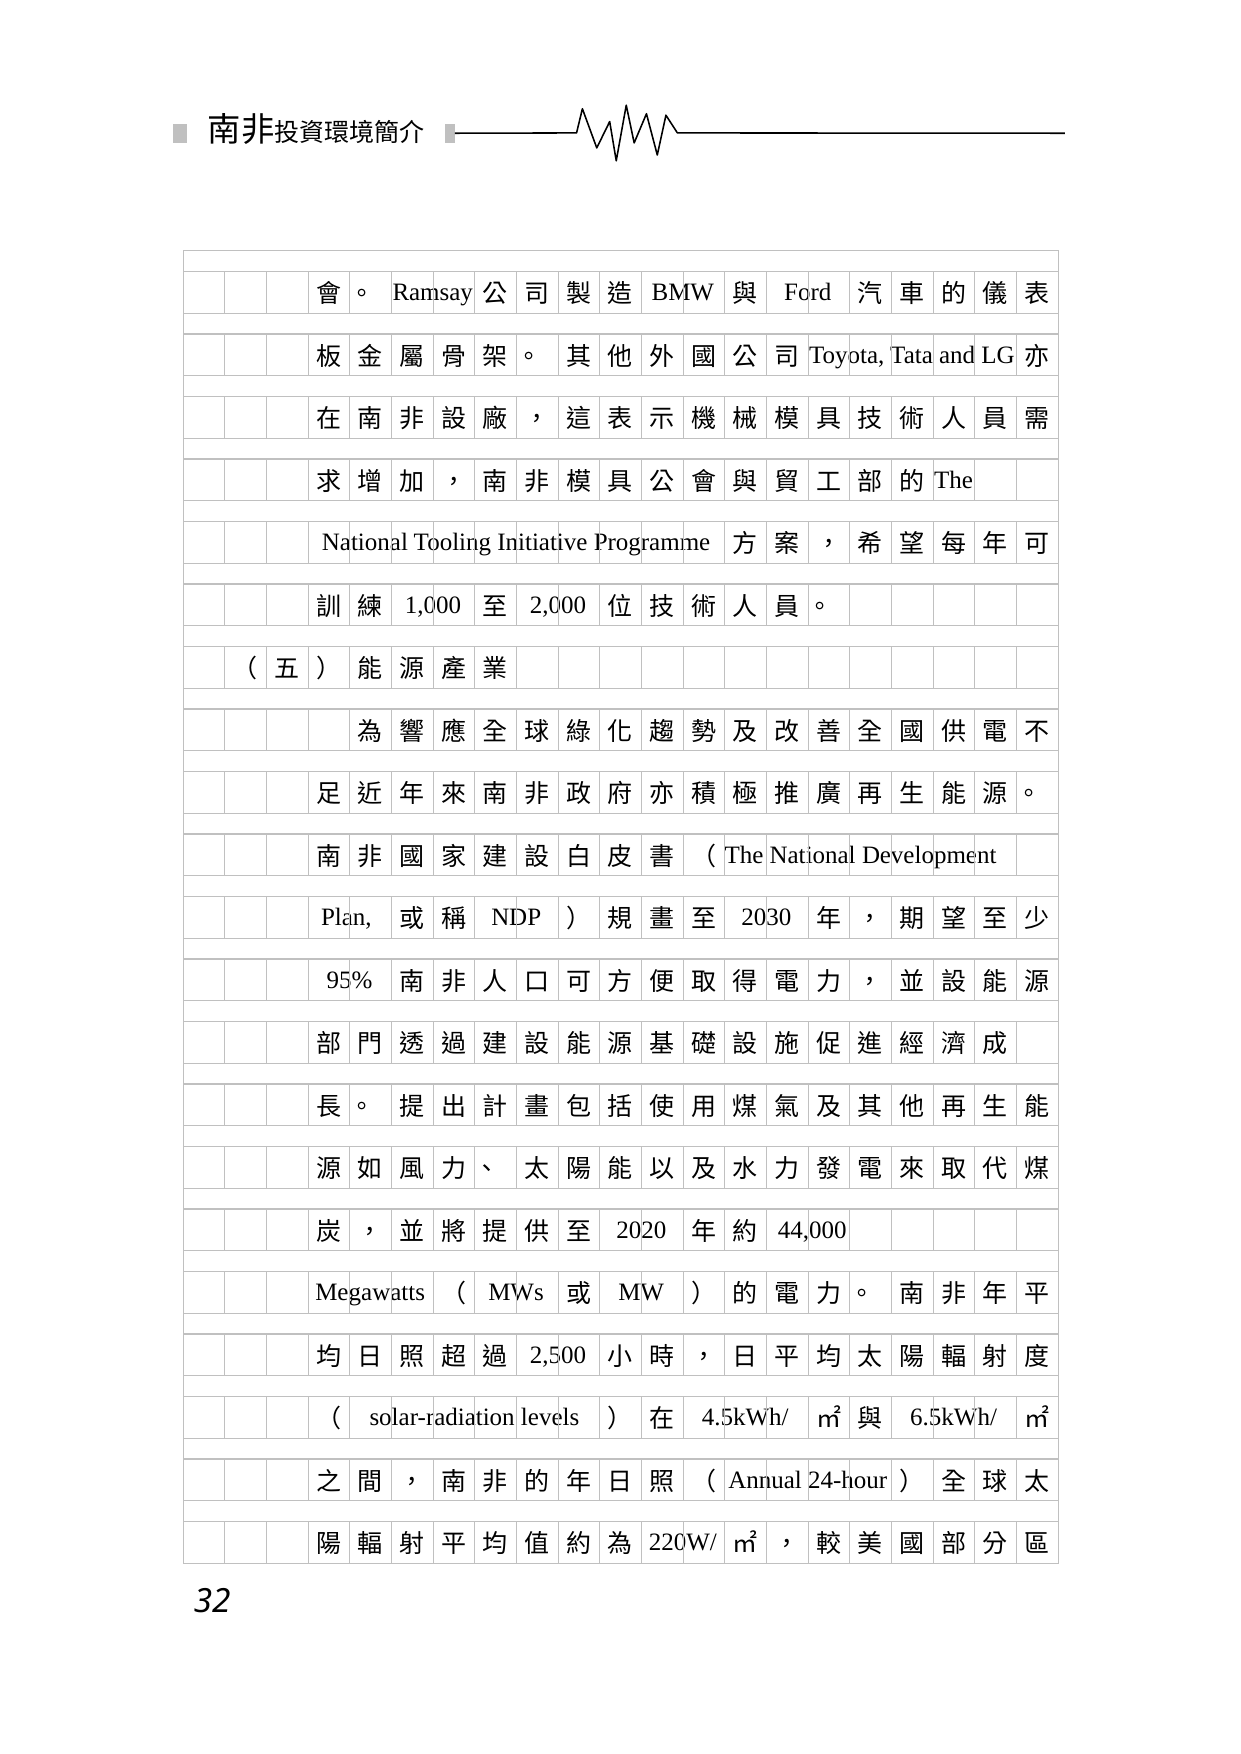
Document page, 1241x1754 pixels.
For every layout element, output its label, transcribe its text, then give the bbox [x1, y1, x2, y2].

text 汽車零配件製造商Ramsay生產工程公司出口供貨英國的Jaguar and Land Rover汽車零配件。該廠製造金屬沖壓與成型、塑膠射出成型、汽車皮革裁修、其他汽車零配件組裝、工業模具製造。該產業每年進口超過南非幣43億的模具產品，如夾具（jigs）與壓模（dies），南非若自行製造模具，每個模具將可增加下游製造業25個工作機會。Ramsay公司製造BMW與Ford汽車的儀表板金屬骨架。其他外國公司Toyota, Tata and LG亦在南非設廠，這表示機械模具技術人員需求增加，南非模具公會與貿工部的The National Tooling Initiative Programme方案，希望每年可訓練1,000至2,000位技術人員。 [281, 501, 1058, 521]
text 為響應全球綠化趨勢及改善全國供電不足近年來南非政府亦積極推廣再生能源。南非國家建設白皮書（The National Development Plan, 或稱NDP）規畫至2030年，期望至少95%南非人口可方便取得電力，並設能源部門透過建設能源基礎設施促進經濟成長。提出計畫包括使用煤氣及其他再生能源如風力、太陽能以及水力發電來取代煤炭，並將提供至2020年約44,000 Megawatts（MWs或MW）的電力。南非年平均日照超過2,500小時，日平均太陽輻射度（solar-radiation levels）在4.5kWh/㎡與6.5kWh/㎡之間，南非的年日照（Annual 24-hour）全球太陽輻射平均值約為220W/㎡，較美國部分區域的150W/㎡，與歐洲的100W/㎡都高出很多。因此，南非的太陽能發展潛力大。 [281, 751, 1058, 771]
text 為響應全球綠化趨勢及改善全國供電不足近年來南非政府亦積極推廣再生能源。南非國家建設白皮書（The National Development Plan, 或稱NDP）規畫至2030年，期望至少95%南非人口可方便取得電力，並設能源部門透過建設能源基礎設施促進經濟成長。提出計畫包括使用煤氣及其他再生能源如風力、太陽能以及水力發電來取代煤炭，並將提供至2020年約44,000 Megawatts（MWs或MW）的電力。南非年平均日照超過2,500小時，日平均太陽輻射度（solar-radiation levels）在4.5kWh/㎡與6.5kWh/㎡之間，南非的年日照（Annual 24-hour）全球太陽輻射平均值約為220W/㎡，較美國部分區域的150W/㎡，與歐洲的100W/㎡都高出很多。因此，南非的太陽能發展潛力大。 [281, 939, 1058, 958]
text [975, 647, 1016, 688]
text [642, 647, 683, 688]
text ） [309, 647, 349, 688]
text 汽車零配件製造商Ramsay生產工程公司出口供貨英國的Jaguar and Land Rover汽車零配件。該廠製造金屬沖壓與成型、塑膠射出成型、汽車皮革裁修、其他汽車零配件組裝、工業模具製造。該產業每年進口超過南非幣43億的模具產品，如夾具（jigs）與壓模（dies），南非若自行製造模具，每個模具將可增加下游製造業25個工作機會。Ramsay公司製造BMW與Ford汽車的儀表板金屬骨架。其他外國公司Toyota, Tata and LG亦在南非設廠，這表示機械模具技術人員需求增加，南非模具公會與貿工部的The National Tooling Initiative Programme方案，希望每年可訓練1,000至2,000位技術人員。 [281, 314, 1058, 333]
text 為響應全球綠化趨勢及改善全國供電不足近年來南非政府亦積極推廣再生能源。南非國家建設白皮書（The National Development Plan, 或稱NDP）規畫至2030年，期望至少95%南非人口可方便取得電力，並設能源部門透過建設能源基礎設施促進經濟成長。提出計畫包括使用煤氣及其他再生能源如風力、太陽能以及水力發電來取代煤炭，並將提供至2020年約44,000 Megawatts（MWs或MW）的電力。南非年平均日照超過2,500小時，日平均太陽輻射度（solar-radiation levels）在4.5kWh/㎡與6.5kWh/㎡之間，南非的年日照（Annual 24-hour）全球太陽輻射平均值約為220W/㎡，較美國部分區域的150W/㎡，與歐洲的100W/㎡都高出很多。因此，南非的太陽能發展潛力大。 [281, 1126, 1058, 1146]
text 為響應全球綠化趨勢及改善全國供電不足近年來南非政府亦積極推廣再生能源。南非國家建設白皮書（The National Development Plan, 或稱NDP）規畫至2030年，期望至少95%南非人口可方便取得電力，並設能源部門透過建設能源基礎設施促進經濟成長。提出計畫包括使用煤氣及其他再生能源如風力、太陽能以及水力發電來取代煤炭，並將提供至2020年約44,000 Megawatts（MWs或MW）的電力。南非年平均日照超過2,500小時，日平均太陽輻射度（solar-radiation levels）在4.5kWh/㎡與6.5kWh/㎡之間，南非的年日照（Annual 24-hour）全球太陽輻射平均值約為220W/㎡，較美國部分區域的150W/㎡，與歐洲的100W/㎡都高出很多。因此，南非的太陽能發展潛力大。 [281, 1376, 1058, 1396]
text [767, 647, 808, 688]
text [809, 647, 849, 688]
text 源 [392, 647, 433, 688]
text 為響應全球綠化趨勢及改善全國供電不足近年來南非政府亦積極推廣再生能源。南非國家建設白皮書（The National Development Plan, 或稱NDP）規畫至2030年，期望至少95%南非人口可方便取得電力，並設能源部門透過建設能源基礎設施促進經濟成長。提出計畫包括使用煤氣及其他再生能源如風力、太陽能以及水力發電來取代煤炭，並將提供至2020年約44,000 Megawatts（MWs或MW）的電力。南非年平均日照超過2,500小時，日平均太陽輻射度（solar-radiation levels）在4.5kWh/㎡與6.5kWh/㎡之間，南非的年日照（Annual 24-hour）全球太陽輻射平均值約為220W/㎡，較美國部分區域的150W/㎡，與歐洲的100W/㎡都高出很多。因此，南非的太陽能發展潛力大。 [281, 1064, 1058, 1083]
text 為響應全球綠化趨勢及改善全國供電不足近年來南非政府亦積極推廣再生能源。南非國家建設白皮書（The National Development Plan, 或稱NDP）規畫至2030年，期望至少95%南非人口可方便取得電力，並設能源部門透過建設能源基礎設施促進經濟成長。提出計畫包括使用煤氣及其他再生能源如風力、太陽能以及水力發電來取代煤炭，並將提供至2020年約44,000 Megawatts（MWs或MW）的電力。南非年平均日照超過2,500小時，日平均太陽輻射度（solar-radiation levels）在4.5kWh/㎡與6.5kWh/㎡之間，南非的年日照（Annual 24-hour）全球太陽輻射平均值約為220W/㎡，較美國部分區域的150W/㎡，與歐洲的100W/㎡都高出很多。因此，南非的太陽能發展潛力大。 [281, 814, 1058, 833]
text 為響應全球綠化趨勢及改善全國供電不足近年來南非政府亦積極推廣再生能源。南非國家建設白皮書（The National Development Plan, 或稱NDP）規畫至2030年，期望至少95%南非人口可方便取得電力，並設能源部門透過建設能源基礎設施促進經濟成長。提出計畫包括使用煤氣及其他再生能源如風力、太陽能以及水力發電來取代煤炭，並將提供至2020年約44,000 Megawatts（MWs或MW）的電力。南非年平均日照超過2,500小時，日平均太陽輻射度（solar-radiation levels）在4.5kWh/㎡與6.5kWh/㎡之間，南非的年日照（Annual 24-hour）全球太陽輻射平均值約為220W/㎡，較美國部分區域的150W/㎡，與歐洲的100W/㎡都高出很多。因此，南非的太陽能發展潛力大。 [281, 1251, 1058, 1271]
text 為響應全球綠化趨勢及改善全國供電不足近年來南非政府亦積極推廣再生能源。南非國家建設白皮書（The National Development Plan, 或稱NDP）規畫至2030年，期望至少95%南非人口可方便取得電力，並設能源部門透過建設能源基礎設施促進經濟成長。提出計畫包括使用煤氣及其他再生能源如風力、太陽能以及水力發電來取代煤炭，並將提供至2020年約44,000 Megawatts（MWs或MW）的電力。南非年平均日照超過2,500小時，日平均太陽輻射度（solar-radiation levels）在4.5kWh/㎡與6.5kWh/㎡之間，南非的年日照（Annual 24-hour）全球太陽輻射平均值約為220W/㎡，較美國部分區域的150W/㎡，與歐洲的100W/㎡都高出很多。因此，南非的太陽能發展潛力大。 [281, 1314, 1058, 1333]
text [934, 647, 974, 688]
text 為響應全球綠化趨勢及改善全國供電不足近年來南非政府亦積極推廣再生能源。南非國家建設白皮書（The National Development Plan, 或稱NDP）規畫至2030年，期望至少95%南非人口可方便取得電力，並設能源部門透過建設能源基礎設施促進經濟成長。提出計畫包括使用煤氣及其他再生能源如風力、太陽能以及水力發電來取代煤炭，並將提供至2020年約44,000 Megawatts（MWs或MW）的電力。南非年平均日照超過2,500小時，日平均太陽輻射度（solar-radiation levels）在4.5kWh/㎡與6.5kWh/㎡之間，南非的年日照（Annual 24-hour）全球太陽輻射平均值約為220W/㎡，較美國部分區域的150W/㎡，與歐洲的100W/㎡都高出很多。因此，南非的太陽能發展潛力大。 [281, 1501, 1058, 1521]
text 產 [434, 647, 474, 688]
text 為響應全球綠化趨勢及改善全國供電不足近年來南非政府亦積極推廣再生能源。南非國家建設白皮書（The National Development Plan, 或稱NDP）規畫至2030年，期望至少95%南非人口可方便取得電力，並設能源部門透過建設能源基礎設施促進經濟成長。提出計畫包括使用煤氣及其他再生能源如風力、太陽能以及水力發電來取代煤炭，並將提供至2020年約44,000 Megawatts（MWs或MW）的電力。南非年平均日照超過2,500小時，日平均太陽輻射度（solar-radiation levels）在4.5kWh/㎡與6.5kWh/㎡之間，南非的年日照（Annual 24-hour）全球太陽輻射平均值約為220W/㎡，較美國部分區域的150W/㎡，與歐洲的100W/㎡都高出很多。因此，南非的太陽能發展潛力大。 [281, 1001, 1058, 1021]
text （ [225, 647, 266, 688]
text 能 [350, 647, 391, 688]
text 為響應全球綠化趨勢及改善全國供電不足近年來南非政府亦積極推廣再生能源。南非國家建設白皮書（The National Development Plan, 或稱NDP）規畫至2030年，期望至少95%南非人口可方便取得電力，並設能源部門透過建設能源基礎設施促進經濟成長。提出計畫包括使用煤氣及其他再生能源如風力、太陽能以及水力發電來取代煤炭，並將提供至2020年約44,000 Megawatts（MWs或MW）的電力。南非年平均日照超過2,500小時，日平均太陽輻射度（solar-radiation levels）在4.5kWh/㎡與6.5kWh/㎡之間，南非的年日照（Annual 24-hour）全球太陽輻射平均值約為220W/㎡，較美國部分區域的150W/㎡，與歐洲的100W/㎡都高出很多。因此，南非的太陽能發展潛力大。 [281, 689, 1058, 708]
text [850, 647, 891, 688]
text [559, 647, 599, 688]
text 為響應全球綠化趨勢及改善全國供電不足近年來南非政府亦積極推廣再生能源。南非國家建設白皮書（The National Development Plan, 或稱NDP）規畫至2030年，期望至少95%南非人口可方便取得電力，並設能源部門透過建設能源基礎設施促進經濟成長。提出計畫包括使用煤氣及其他再生能源如風力、太陽能以及水力發電來取代煤炭，並將提供至2020年約44,000 Megawatts（MWs或MW）的電力。南非年平均日照超過2,500小時，日平均太陽輻射度（solar-radiation levels）在4.5kWh/㎡與6.5kWh/㎡之間，南非的年日照（Annual 24-hour）全球太陽輻射平均值約為220W/㎡，較美國部分區域的150W/㎡，與歐洲的100W/㎡都高出很多。因此，南非的太陽能發展潛力大。 [281, 876, 1058, 896]
text 汽車零配件製造商Ramsay生產工程公司出口供貨英國的Jaguar and Land Rover汽車零配件。該廠製造金屬沖壓與成型、塑膠射出成型、汽車皮革裁修、其他汽車零配件組裝、工業模具製造。該產業每年進口超過南非幣43億的模具產品，如夾具（jigs）與壓模（dies），南非若自行製造模具，每個模具將可增加下游製造業25個工作機會。Ramsay公司製造BMW與Ford汽車的儀表板金屬骨架。其他外國公司Toyota, Tata and LG亦在南非設廠，這表示機械模具技術人員需求增加，南非模具公會與貿工部的The National Tooling Initiative Programme方案，希望每年可訓練1,000至2,000位技術人員。 [281, 251, 1058, 271]
text 為響應全球綠化趨勢及改善全國供電不足近年來南非政府亦積極推廣再生能源。南非國家建設白皮書（The National Development Plan, 或稱NDP）規畫至2030年，期望至少95%南非人口可方便取得電力，並設能源部門透過建設能源基礎設施促進經濟成長。提出計畫包括使用煤氣及其他再生能源如風力、太陽能以及水力發電來取代煤炭，並將提供至2020年約44,000 Megawatts（MWs或MW）的電力。南非年平均日照超過2,500小時，日平均太陽輻射度（solar-radiation levels）在4.5kWh/㎡與6.5kWh/㎡之間，南非的年日照（Annual 24-hour）全球太陽輻射平均值約為220W/㎡，較美國部分區域的150W/㎡，與歐洲的100W/㎡都高出很多。因此，南非的太陽能發展潛力大。 [281, 1439, 1058, 1458]
text [684, 647, 724, 688]
text [892, 647, 933, 688]
text 五 [267, 647, 308, 688]
text [600, 647, 641, 688]
text 業 [475, 647, 516, 688]
text [725, 647, 766, 688]
text 汽車零配件製造商Ramsay生產工程公司出口供貨英國的Jaguar and Land Rover汽車零配件。該廠製造金屬沖壓與成型、塑膠射出成型、汽車皮革裁修、其他汽車零配件組裝、工業模具製造。該產業每年進口超過南非幣43億的模具產品，如夾具（jigs）與壓模（dies），南非若自行製造模具，每個模具將可增加下游製造業25個工作機會。Ramsay公司製造BMW與Ford汽車的儀表板金屬骨架。其他外國公司Toyota, Tata and LG亦在南非設廠，這表示機械模具技術人員需求增加，南非模具公會與貿工部的The National Tooling Initiative Programme方案，希望每年可訓練1,000至2,000位技術人員。 [281, 439, 1058, 458]
text [517, 647, 558, 688]
text 汽車零配件製造商Ramsay生產工程公司出口供貨英國的Jaguar and Land Rover汽車零配件。該廠製造金屬沖壓與成型、塑膠射出成型、汽車皮革裁修、其他汽車零配件組裝、工業模具製造。該產業每年進口超過南非幣43億的模具產品，如夾具（jigs）與壓模（dies），南非若自行製造模具，每個模具將可增加下游製造業25個工作機會。Ramsay公司製造BMW與Ford汽車的儀表板金屬骨架。其他外國公司Toyota, Tata and LG亦在南非設廠，這表示機械模具技術人員需求增加，南非模具公會與貿工部的The National Tooling Initiative Programme方案，希望每年可訓練1,000至2,000位技術人員。 [281, 376, 1058, 396]
text [207, 647, 224, 688]
text 汽車零配件製造商Ramsay生產工程公司出口供貨英國的Jaguar and Land Rover汽車零配件。該廠製造金屬沖壓與成型、塑膠射出成型、汽車皮革裁修、其他汽車零配件組裝、工業模具製造。該產業每年進口超過南非幣43億的模具產品，如夾具（jigs）與壓模（dies），南非若自行製造模具，每個模具將可增加下游製造業25個工作機會。Ramsay公司製造BMW與Ford汽車的儀表板金屬骨架。其他外國公司Toyota, Tata and LG亦在南非設廠，這表示機械模具技術人員需求增加，南非模具公會與貿工部的The National Tooling Initiative Programme方案，希望每年可訓練1,000至2,000位技術人員。 [281, 564, 1058, 583]
text 為響應全球綠化趨勢及改善全國供電不足近年來南非政府亦積極推廣再生能源。南非國家建設白皮書（The National Development Plan, 或稱NDP）規畫至2030年，期望至少95%南非人口可方便取得電力，並設能源部門透過建設能源基礎設施促進經濟成長。提出計畫包括使用煤氣及其他再生能源如風力、太陽能以及水力發電來取代煤炭，並將提供至2020年約44,000 Megawatts（MWs或MW）的電力。南非年平均日照超過2,500小時，日平均太陽輻射度（solar-radiation levels）在4.5kWh/㎡與6.5kWh/㎡之間，南非的年日照（Annual 24-hour）全球太陽輻射平均值約為220W/㎡，較美國部分區域的150W/㎡，與歐洲的100W/㎡都高出很多。因此，南非的太陽能發展潛力大。 [281, 1189, 1058, 1208]
text [1017, 647, 1058, 688]
text [207, 626, 1058, 646]
